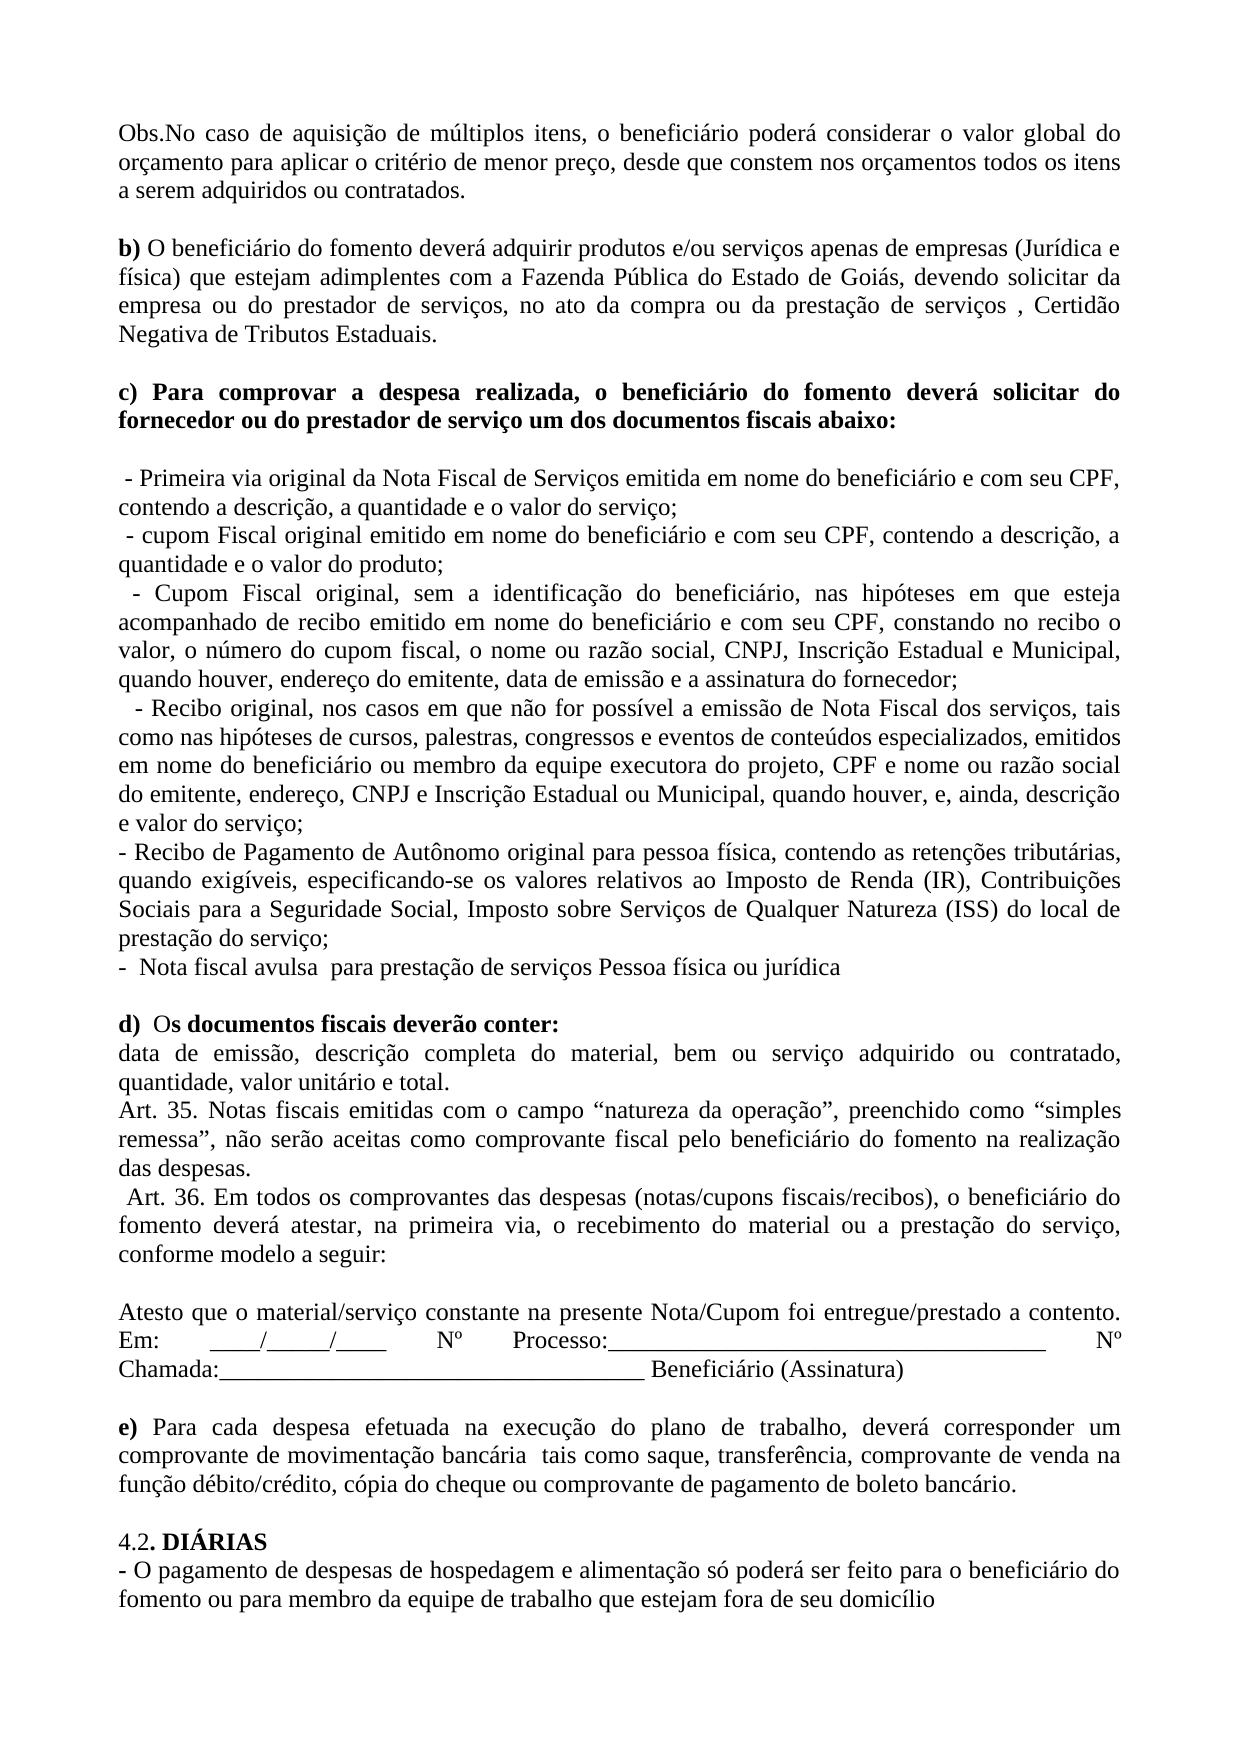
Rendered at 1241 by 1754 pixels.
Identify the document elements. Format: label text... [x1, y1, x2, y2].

text - Recibo de Pagamento de Autônomo original para pessoa física, contendo as retenções tributárias, quando exigíveis, especificando-se os valores relativos ao Imposto de Renda (IR), Contribuições Sociais para a Seguridade Social, Imposto sobre Serviços de Qualquer Natureza (ISS) do local de prestação do serviço; [118, 837, 1122, 952]
text e) Para cada despesa efetuada na execução do plano de trabalho, deverá corresponder um comprovante de movimentação bancária tais como saque, transferência, comprovante de venda na função débito/crédito, cópia do cheque ou comprovante de pagamento de boleto bancário. [118, 1412, 1122, 1498]
text Art. 35. Notas fiscais emitidas com o campo “natureza da operação”, preenchido como “simples remessa”, não serão aceitas como comprovante fiscal pelo beneficiário do fomento na realização das despesas. [118, 1096, 1122, 1182]
text d) Os documentos fiscais deverão conter: [118, 1009, 1122, 1038]
text - Recibo original, nos casos em que não for possível a emissão de Nota Fiscal dos serviços, tais como nas hipóteses de cursos, palestras, congressos e eventos de conteúdos especializados, emitidos em nome do beneficiário ou membro da equipe executora do projeto, CPF e nome ou razão social do emitente, endereço, CNPJ e Inscrição Estadual ou Municipal, quando houver, e, ainda, descrição e valor do serviço; [118, 693, 1122, 837]
text Atesto que o material/serviço constante na presente Nota/Cupom foi entregue/prestado a contento. Em: ____/_____/____ Nº Processo:___________________________________ Nº Chamada:__________________________________ Beneficiário (Assinatura) [118, 1297, 1122, 1383]
text b) O beneficiário do fomento deverá adquirir produtos e/ou serviços apenas de empresas (Jurídica e física) que estejam adimplentes com a Fazenda Pública do Estado de Goiás, devendo solicitar da empresa ou do prestador de serviços, no ato da compra ou da prestação de serviços , Certidão Negativa de Tributos Estaduais. [118, 233, 1122, 348]
text - Primeira via original da Nota Fiscal de Serviços emitida em nome do beneficiário e com seu CPF, contendo a descrição, a quantidade e o valor do serviço; [118, 463, 1122, 521]
text - Nota fiscal avulsa para prestação de serviços Pessoa física ou jurídica [118, 952, 1122, 981]
text - cupom Fiscal original emitido em nome do beneficiário e com seu CPF, contendo a descrição, a quantidade e o valor do produto; [118, 521, 1122, 578]
text - Cupom Fiscal original, sem a identificação do beneficiário, nas hipóteses em que esteja acompanhado de recibo emitido em nome do beneficiário e com seu CPF, constando no recibo o valor, o número do cupom fiscal, o nome ou razão social, CNPJ, Inscrição Estadual e Municipal, quando houver, endereço do emitente, data de emissão e a assinatura do fornecedor; [118, 578, 1122, 693]
text c) Para comprovar a despesa realizada, o beneficiário do fomento deverá solicitar do fornecedor ou do prestador de serviço um dos documentos fiscais abaixo: [118, 377, 1122, 434]
text 4.2. DIÁRIAS [118, 1527, 1122, 1556]
text Art. 36. Em todos os comprovantes das despesas (notas/cupons fiscais/recibos), o beneficiário do fomento deverá atestar, na primeira via, o recebimento do material ou a prestação do serviço, conforme modelo a seguir: [118, 1182, 1122, 1268]
text - O pagamento de despesas de hospedagem e alimentação só poderá ser feito para o beneficiário do fomento ou para membro da equipe de trabalho que estejam fora de seu domicílio [118, 1556, 1122, 1613]
text data de emissão, descrição completa do material, bem ou serviço adquirido ou contratado, quantidade, valor unitário e total. [118, 1038, 1122, 1096]
text Obs.No caso de aquisição de múltiplos itens, o beneficiário poderá considerar o valor global do orçamento para aplicar o critério de menor preço, desde que constem nos orçamentos todos os itens a serem adquiridos ou contratados. [118, 118, 1122, 204]
